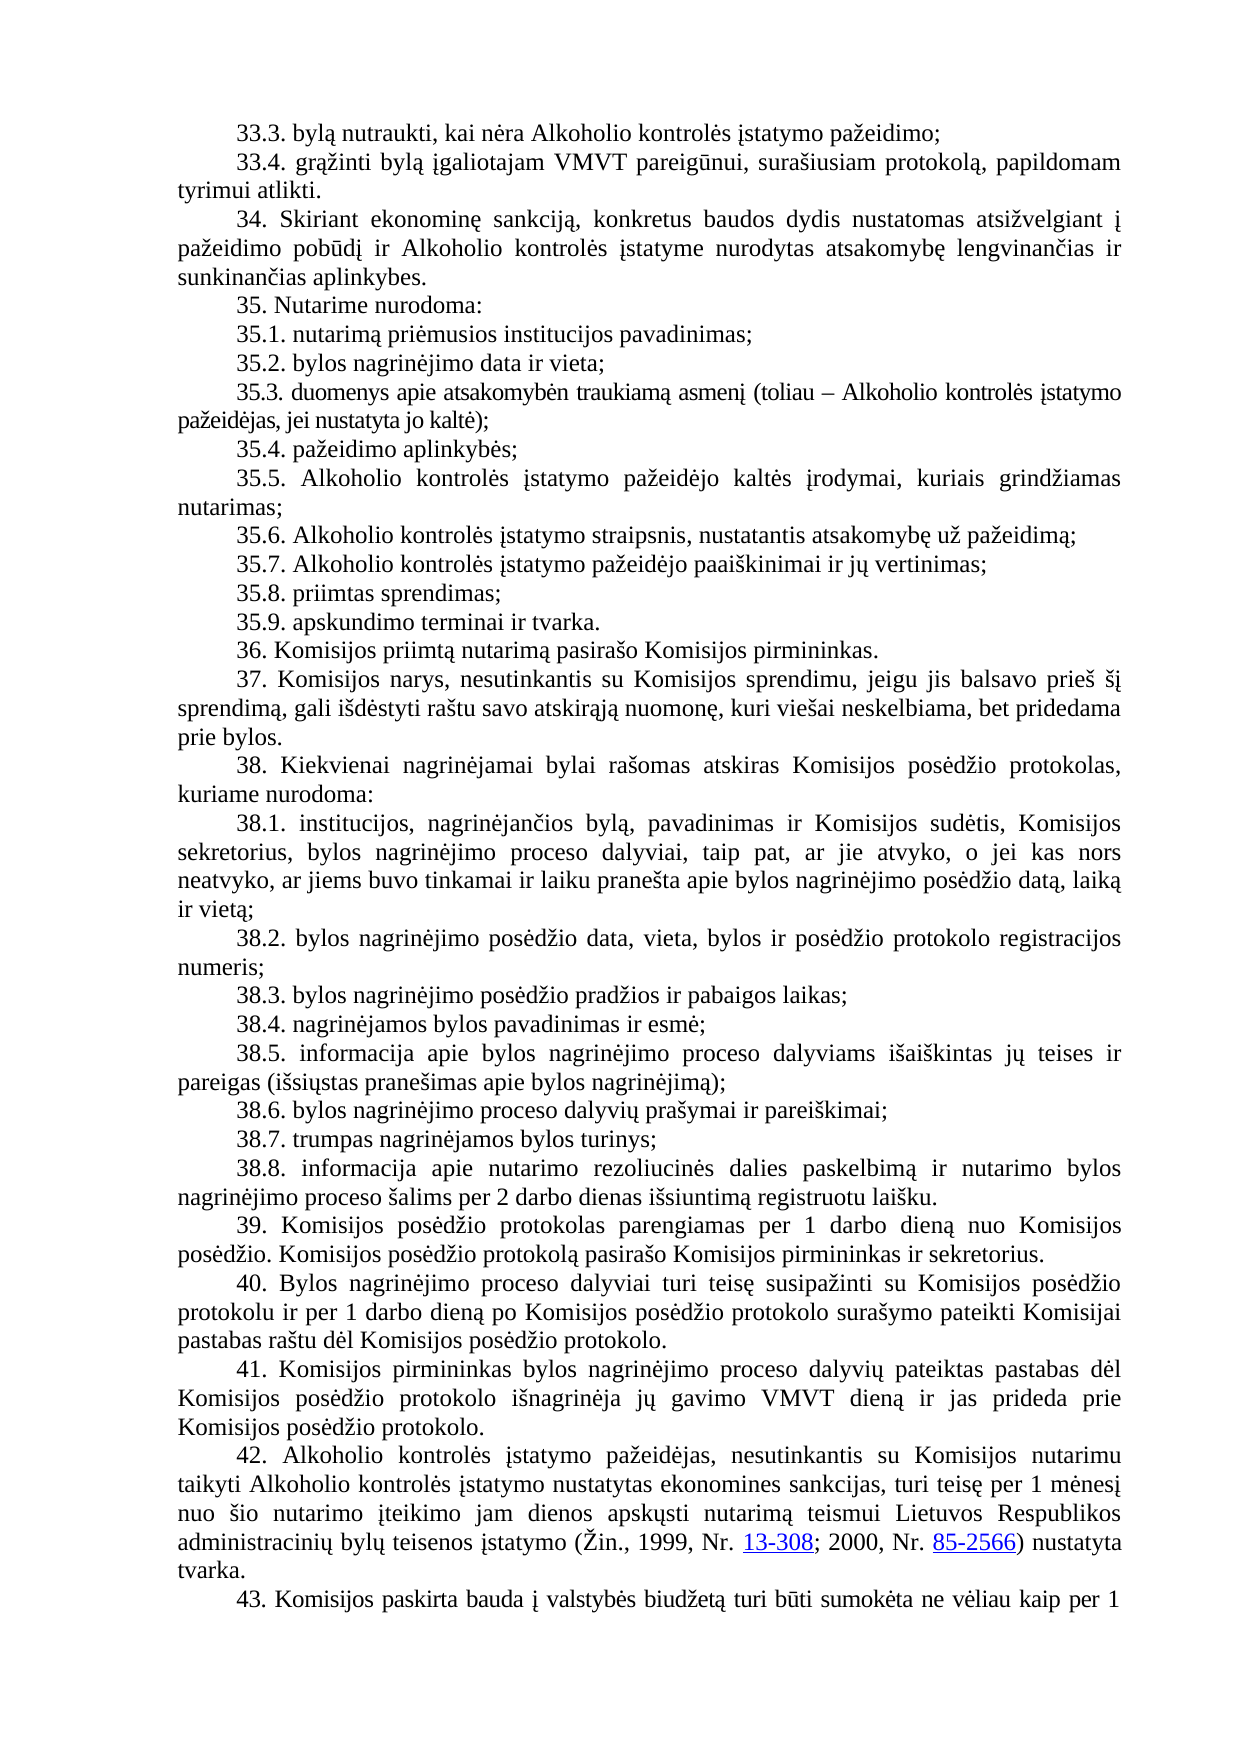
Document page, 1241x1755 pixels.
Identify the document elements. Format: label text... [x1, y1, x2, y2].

text 41. Komisijos pirmininkas bylos nagrinėjimo proceso dalyvių pateiktas pastabas dėl Komisijos posėdžio protokolo išnagrinėja jų gavimo VMVT dieną ir jas prideda prie Komisijos posėdžio protokolo. [177, 1354, 1122, 1441]
text 33.4. grąžinti bylą įgaliotajam VMVT pareigūnui, surašiusiam protokolą, papildomam tyrimui atlikti. [177, 147, 1122, 204]
text 35.1. nutarimą priėmusios institucijos pavadinimas; [177, 319, 1122, 348]
text 38.5. informacija apie bylos nagrinėjimo proceso dalyviams išaiškintas jų teises ir pareigas (išsiųstas pranešimas apie bylos nagrinėjimą); [177, 1038, 1122, 1096]
text 38.7. trumpas nagrinėjamos bylos turinys; [177, 1124, 1122, 1153]
text 34. Skiriant ekonominę sankciją, konkretus baudos dydis nustatomas atsižvelgiant į pažeidimo pobūdį ir Alkoholio kontrolės įstatyme nurodytas atsakomybę lengvinančias ir sunkinančias aplinkybes. [177, 204, 1122, 291]
text 40. Bylos nagrinėjimo proceso dalyviai turi teisę susipažinti su Komisijos posėdžio protokolu ir per 1 darbo dieną po Komisijos posėdžio protokolo surašymo pateikti Komisijai pastabas raštu dėl Komisijos posėdžio protokolo. [177, 1268, 1122, 1354]
text 35.8. priimtas sprendimas; [177, 578, 1122, 607]
text 36. Komisijos priimtą nutarimą pasirašo Komisijos pirmininkas. [177, 636, 1122, 664]
text 38.6. bylos nagrinėjimo proceso dalyvių prašymai ir pareiškimai; [177, 1096, 1122, 1124]
text 35.9. apskundimo terminai ir tvarka. [177, 607, 1122, 636]
text 38.1. institucijos, nagrinėjančios bylą, pavadinimas ir Komisijos sudėtis, Komisijos sekretorius, bylos nagrinėjimo proceso dalyviai, taip pat, ar jie atvyko, o jei kas nors neatvyko, ar jiems buvo tinkamai ir laiku pranešta apie bylos nagrinėjimo posėdžio datą, laiką ir vietą; [177, 808, 1122, 923]
text 35.7. Alkoholio kontrolės įstatymo pažeidėjo paaiškinimai ir jų vertinimas; [177, 549, 1122, 578]
text 43. Komisijos paskirta bauda į valstybės biudžetą turi būti sumokėta ne vėliau kaip per 1 [177, 1584, 1122, 1613]
text 35.4. pažeidimo aplinkybės; [177, 434, 1122, 463]
text 35.3. duomenys apie atsakomybėn traukiamą asmenį (toliau – Alkoholio kontrolės įstatymo pažeidėjas, jei nustatyta jo kaltė); [177, 377, 1122, 434]
text 39. Komisijos posėdžio protokolas parengiamas per 1 darbo dieną nuo Komisijos posėdžio. Komisijos posėdžio protokolą pasirašo Komisijos pirmininkas ir sekretorius. [177, 1211, 1122, 1268]
text 35. Nutarime nurodoma: [177, 291, 1122, 319]
text 38.2. bylos nagrinėjimo posėdžio data, vieta, bylos ir posėdžio protokolo registracijos numeris; [177, 923, 1122, 981]
text 33.3. bylą nutraukti, kai nėra Alkoholio kontrolės įstatymo pažeidimo; [177, 118, 1122, 147]
text 37. Komisijos narys, nesutinkantis su Komisijos sprendimu, jeigu jis balsavo prieš šį sprendimą, gali išdėstyti raštu savo atskirąją nuomonę, kuri viešai neskelbiama, bet pridedama prie bylos. [177, 664, 1122, 751]
text 38.4. nagrinėjamos bylos pavadinimas ir esmė; [177, 1009, 1122, 1038]
text 35.5. Alkoholio kontrolės įstatymo pažeidėjo kaltės įrodymai, kuriais grindžiamas nutarimas; [177, 463, 1122, 521]
text 35.2. bylos nagrinėjimo data ir vieta; [177, 348, 1122, 377]
text 42. Alkoholio kontrolės įstatymo pažeidėjas, nesutinkantis su Komisijos nutarimu taikyti Alkoholio kontrolės įstatymo nustatytas ekonomines sankcijas, turi teisę per 1 mėnesį nuo šio nutarimo įteikimo jam dienos apskųsti nutarimą teismui Lietuvos Respublikos administracinių bylų teisenos įstatymo (Žin., 1999, Nr. 13-308; 2000, Nr. 85-2566) nustatyta tvarka. [177, 1441, 1122, 1584]
text 38.8. informacija apie nutarimo rezoliucinės dalies paskelbimą ir nutarimo bylos nagrinėjimo proceso šalims per 2 darbo dienas išsiuntimą registruotu laišku. [177, 1153, 1122, 1211]
text 38. Kiekvienai nagrinėjamai bylai rašomas atskiras Komisijos posėdžio protokolas, kuriame nurodoma: [177, 751, 1122, 808]
text 38.3. bylos nagrinėjimo posėdžio pradžios ir pabaigos laikas; [177, 981, 1122, 1009]
text 35.6. Alkoholio kontrolės įstatymo straipsnis, nustatantis atsakomybę už pažeidimą; [177, 521, 1122, 549]
